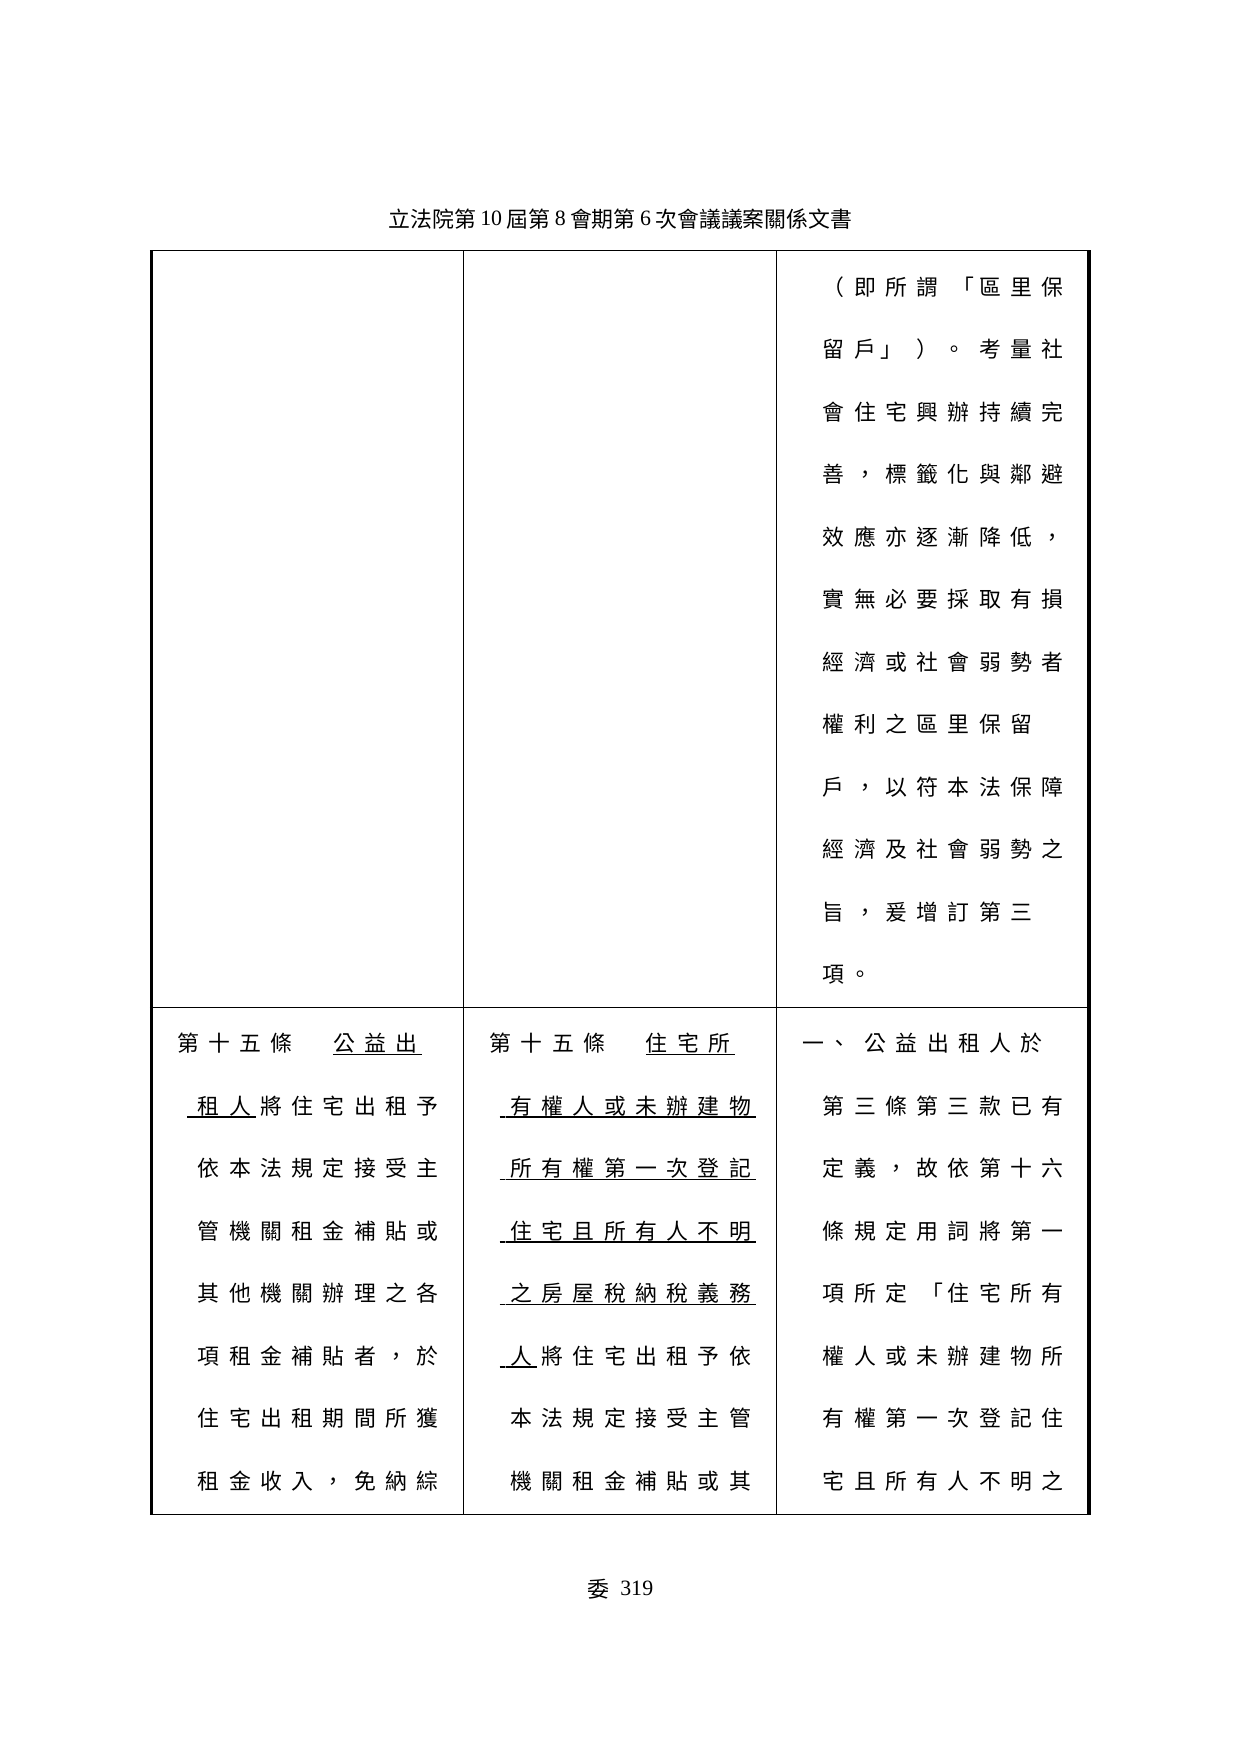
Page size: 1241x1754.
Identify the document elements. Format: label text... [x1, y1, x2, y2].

table_cell 第十五條 公益出租人將住宅出租予依本法規定接受主管機關租金補貼或其他機關辦理之各項租金補貼者，於住宅出租期間所獲租金收入，免納綜 [153, 1008, 463, 1514]
table_cell 一、公益出租人於第三條第三款已有定義，故依第十六條規定用詞將第一項所定「住宅所有權人或未辦建物所有權第一次登記住宅且所有人不明之 [777, 1008, 1087, 1514]
table_cell 第十五條 住宅所有權人或未辦建物所有權第一次登記住宅且所有人不明之房屋稅納稅義務人將住宅出租予依本法規定接受主管機關租金補貼或其 [464, 1008, 776, 1514]
table_cell [464, 251, 776, 1007]
table_cell （即所謂「區里保留戶」）。考量社會住宅興辦持續完善，標籤化與鄰避效應亦逐漸降低，實無必要採取有損經濟或社會弱勢者權利之區里保留戶，以符本法保障經濟及社會弱勢之旨，爰增訂第三項。 [777, 251, 1087, 1007]
table_cell [153, 251, 463, 1007]
